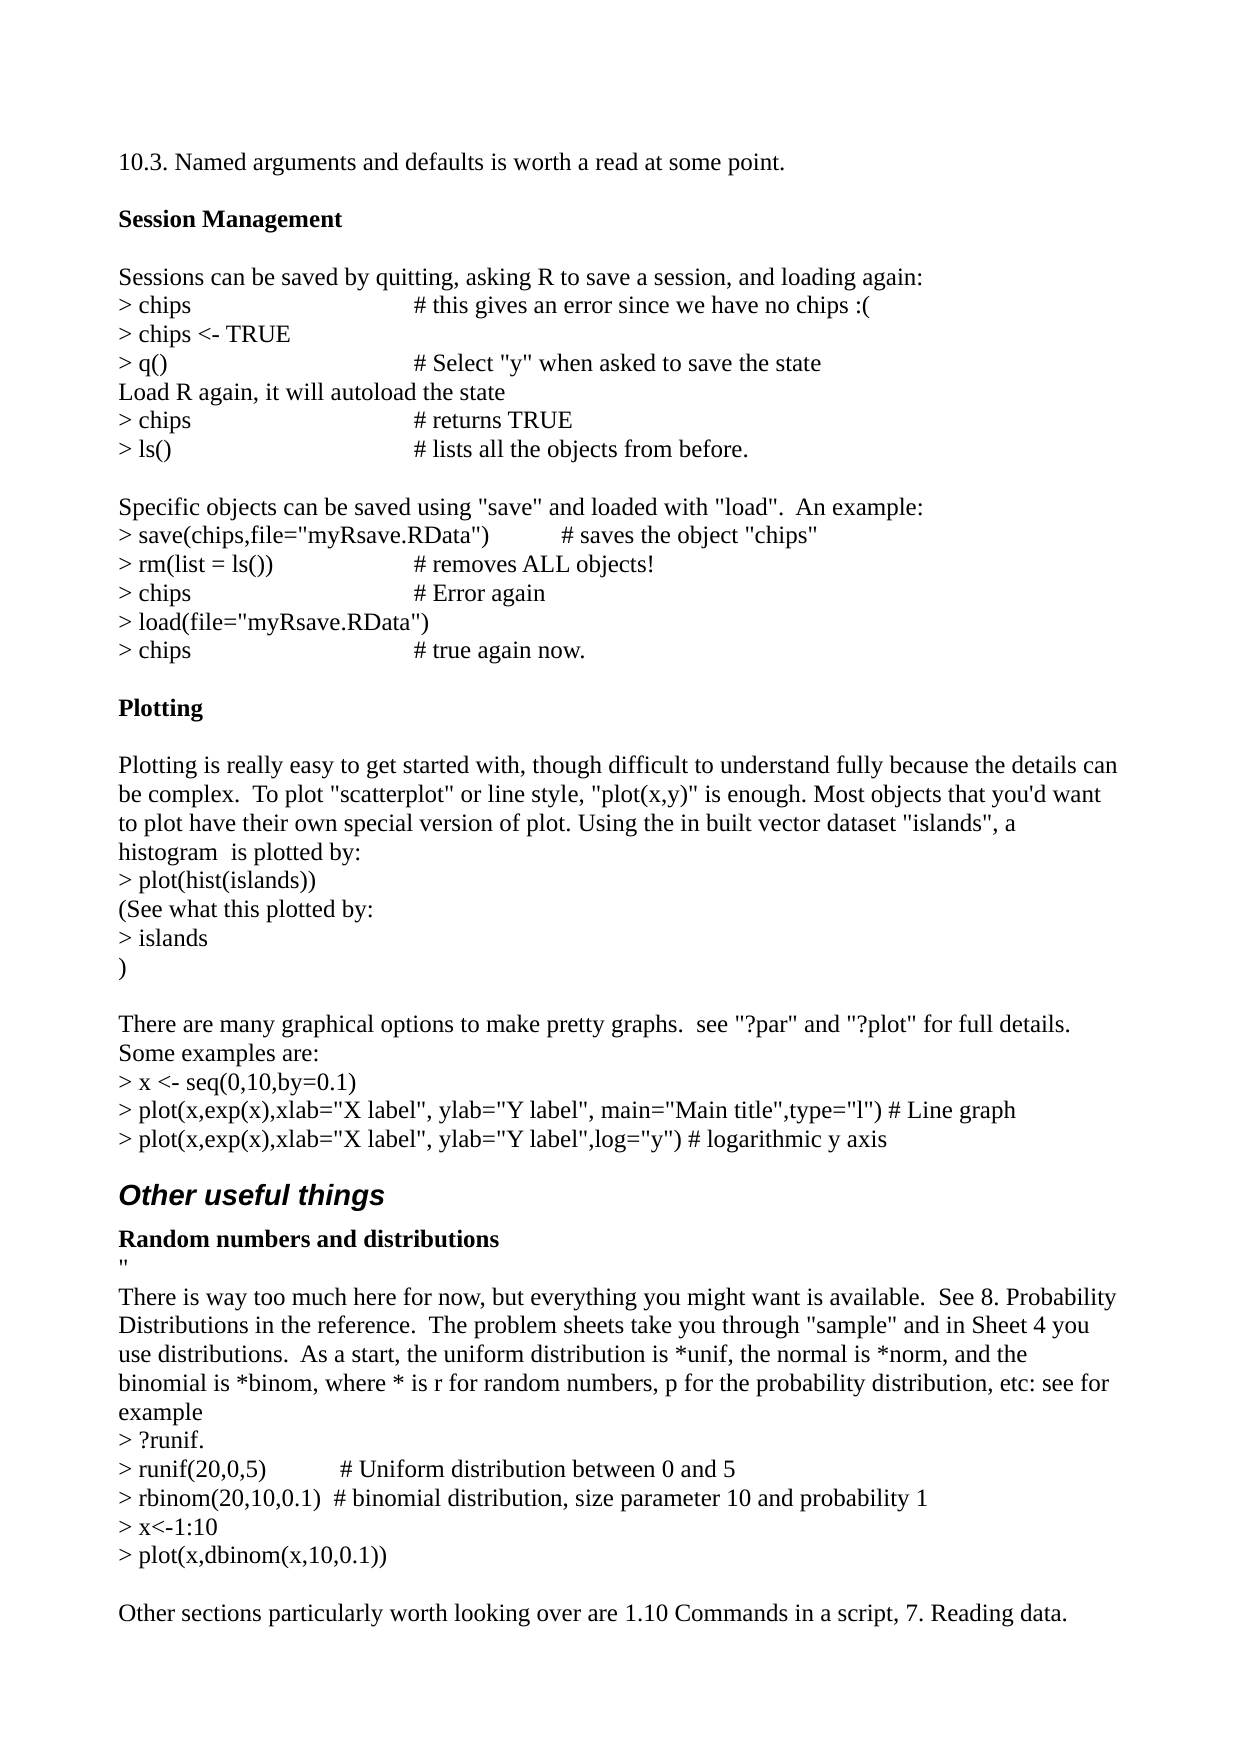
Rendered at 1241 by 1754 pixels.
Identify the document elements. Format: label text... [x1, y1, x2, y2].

text > chips # Error again [118, 578, 1122, 607]
text > rbinom(20,10,0.1) # binomial distribution, size parameter 10 and probability 1 [118, 1483, 1122, 1512]
text Other sections particularly worth looking over are 1.10 Commands in a script, 7. Reading data. [118, 1598, 1122, 1627]
text > q() # Select "y" when asked to save the state [118, 348, 1122, 377]
text " [118, 1253, 1122, 1282]
text > x <- seq(0,10,by=0.1) [118, 1067, 1122, 1096]
text > chips # this gives an error since we have no chips :( [118, 291, 1122, 319]
text > ls() # lists all the objects from before. [118, 434, 1122, 463]
text > plot(x,dbinom(x,10,0.1)) [118, 1540, 1122, 1569]
text There are many graphical options to make pretty graphs. see "?par" and "?plot" for full details. Some examples are: [118, 1009, 1122, 1067]
subtitle Other useful things [118, 1178, 1122, 1212]
text > plot(x,exp(x),xlab="X label", ylab="Y label",log="y") # logarithmic y axis [118, 1124, 1122, 1153]
text Sessions can be saved by quitting, asking R to save a session, and loading again: [118, 262, 1122, 291]
text > ?runif. [118, 1425, 1122, 1454]
text There is way too much here for now, but everything you might want is available. See 8. Probability Distributions in the reference. The problem sheets take you through "sample" and in Sheet 4 you use distributions. As a start, the uniform distribution is *unif, the normal is *norm, and the binomial is *binom, where * is r for random numbers, p for the probability distribution, etc: see for example [118, 1282, 1122, 1425]
text > runif(20,0,5) # Uniform distribution between 0 and 5 [118, 1454, 1122, 1483]
text > save(chips,file="myRsave.RData") # saves the object "chips" [118, 521, 1122, 549]
text Plotting [118, 693, 1122, 722]
text > islands [118, 923, 1122, 952]
text > chips # returns TRUE [118, 406, 1122, 434]
text 10.3. Named arguments and defaults is worth a read at some point. [118, 147, 1122, 176]
text > x<-1:10 [118, 1512, 1122, 1540]
text Specific objects can be saved using "save" and loaded with "load". An example: [118, 492, 1122, 521]
text (See what this plotted by: [118, 894, 1122, 923]
text > plot(hist(islands)) [118, 866, 1122, 894]
text Random numbers and distributions [118, 1224, 1122, 1253]
text Session Management [118, 204, 1122, 233]
text Plotting is really easy to get started with, though difficult to understand fully because the details can be complex. To plot "scatterplot" or line style, "plot(x,y)" is enough. Most objects that you'd want to plot have their own special version of plot. Using the in built vector dataset "islands", a histogram is plotted by: [118, 751, 1122, 866]
text Load R again, it will autoload the state [118, 377, 1122, 406]
text ) [118, 952, 1122, 981]
text > plot(x,exp(x),xlab="X label", ylab="Y label", main="Main title",type="l") # Line graph [118, 1096, 1122, 1124]
text > chips <- TRUE [118, 319, 1122, 348]
text > chips # true again now. [118, 636, 1122, 664]
text > rm(list = ls()) # removes ALL objects! [118, 549, 1122, 578]
text > load(file="myRsave.RData") [118, 607, 1122, 636]
